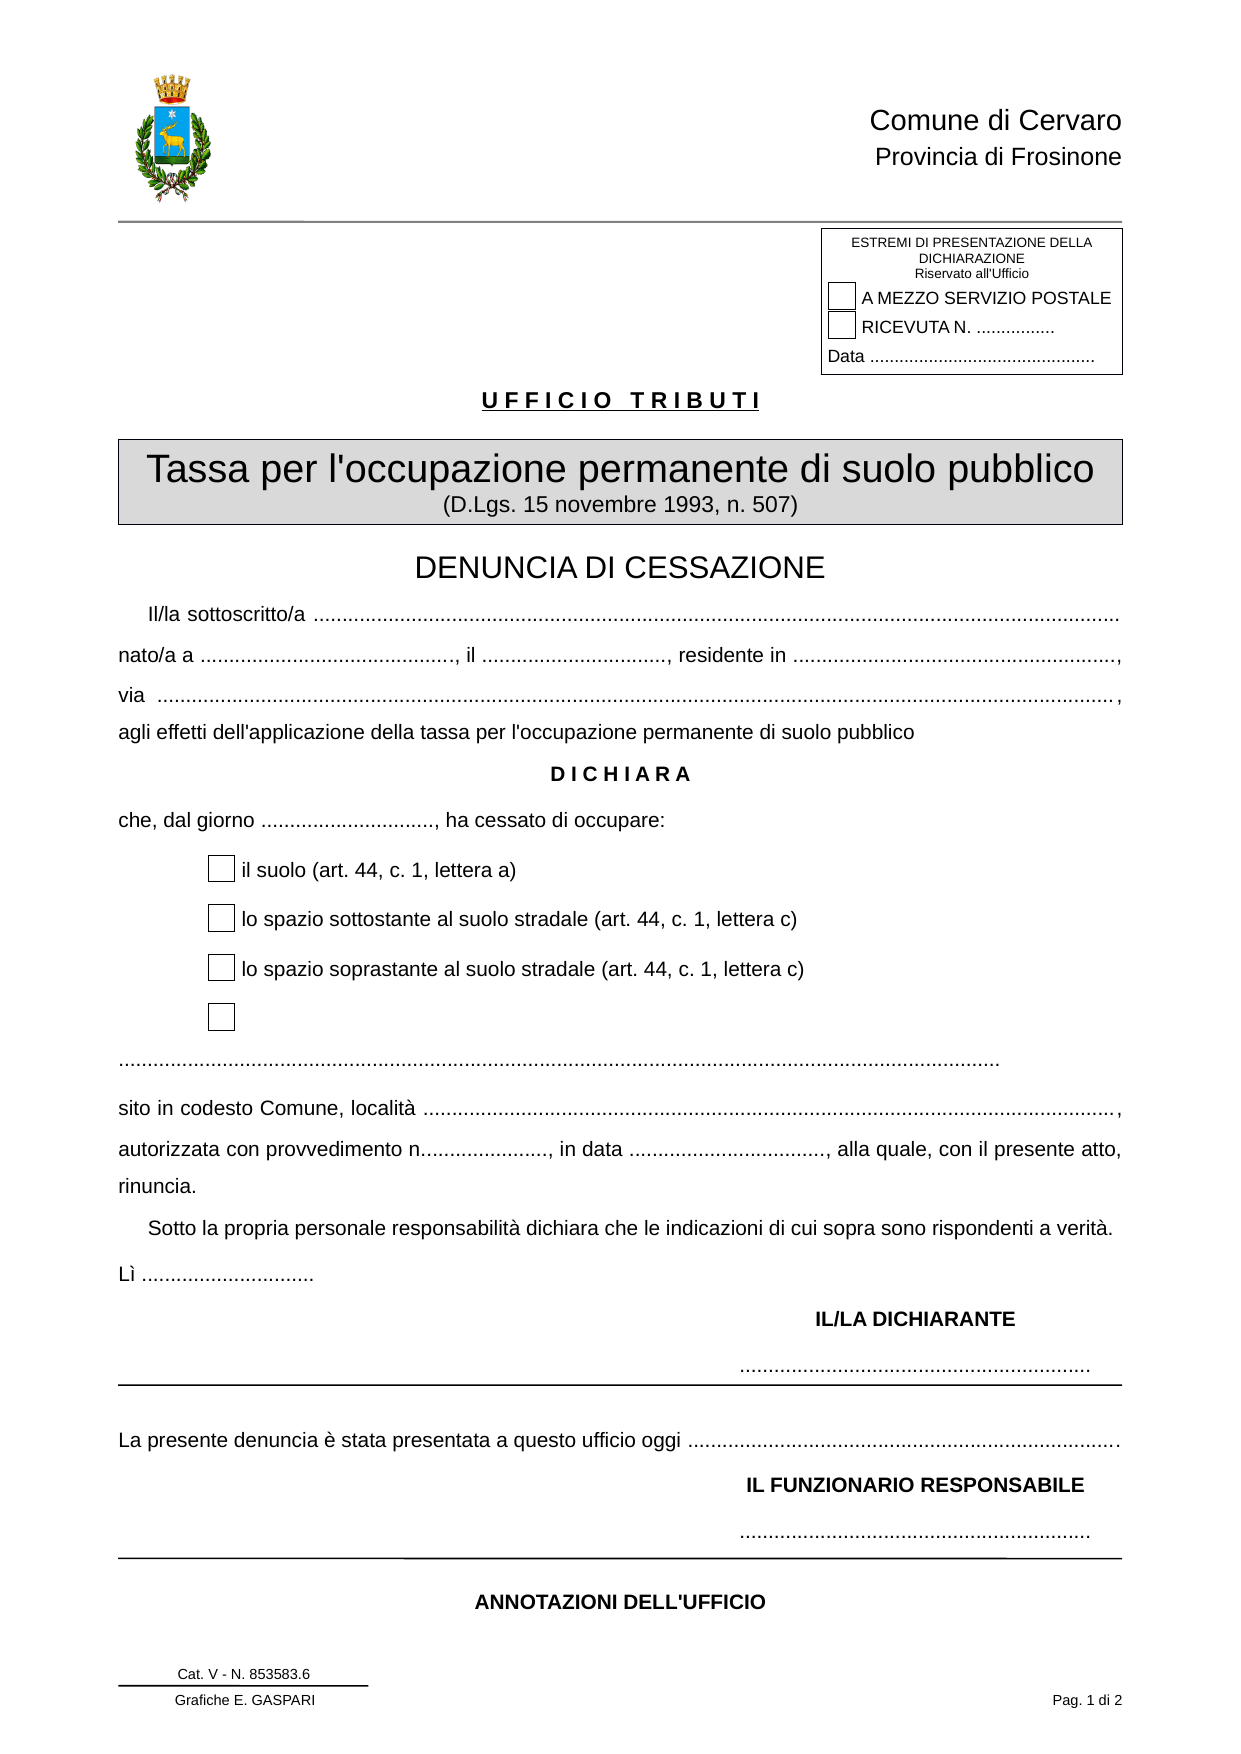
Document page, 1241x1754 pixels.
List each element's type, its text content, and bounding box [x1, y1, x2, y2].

text ............................................................. [709, 1515, 1122, 1544]
text ............................................................. [709, 1349, 1122, 1378]
table_header Tassa per l'occupazione permanente di suolo pubblico (D.Lgs. 15 novembre 1993, n. 507) [119, 440, 1122, 523]
text ......................................................................................................................................................... [118, 1002, 1122, 1071]
text Provincia di Frosinone [224, 142, 1122, 171]
subtitle DENUNCIA DI CESSAZIONE [118, 549, 1122, 585]
subtitle IL FUNZIONARIO RESPONSABILE [709, 1473, 1122, 1497]
table_header ESTREMI DI PRESENTAZIONE DELLA DICHIARAZIONE Riservato all'Ufficio A MEZZO SERVIZIO POSTALE RICEVUTA N. ................ Data .............................................. [822, 229, 1122, 374]
text La presente denuncia è stata presentata a questo ufficio oggi ........................................................................... [118, 1424, 1122, 1453]
text IL/LA DICHIARANTE [709, 1307, 1122, 1331]
text lo spazio soprastante al suolo stradale (art. 44, c. 1, lettera c) [118, 953, 1122, 981]
text il suolo (art. 44, c. 1, lettera a) [118, 854, 1122, 883]
picture [122, 73, 224, 204]
subtitle D I C H I A R A [118, 762, 1122, 786]
text che, dal giorno .............................., ha cessato di occupare: [118, 804, 1122, 833]
text Lì .............................. [118, 1258, 1122, 1287]
table_header [118, 228, 821, 374]
text sito in codesto Comune, località ........................................................................................................................, autorizzata con provvedimento n......................, in data .................................., alla quale, con il presente atto, rinuncia. [118, 1092, 1122, 1197]
subtitle ANNOTAZIONI DELL'UFFICIO [118, 1590, 1122, 1614]
text lo spazio sottostante al suolo stradale (art. 44, c. 1, lettera c) [118, 903, 1122, 932]
text Il/la sottoscritto/a ............................................................................................................................................ nato/a a ............................................, il ................................, residente in ........................................................, via ......................................................................................................................................................................, agli effetti dell'applicazione della tassa per l'occupazione permanente di suolo pubblico [118, 598, 1122, 744]
subtitle U F F I C I O T R I B U T I [118, 387, 1122, 413]
text Sotto la propria personale responsabilità dichiara che le indicazioni di cui sopra sono rispondenti a verità. [118, 1216, 1122, 1240]
text Comune di Cervaro [224, 103, 1122, 137]
